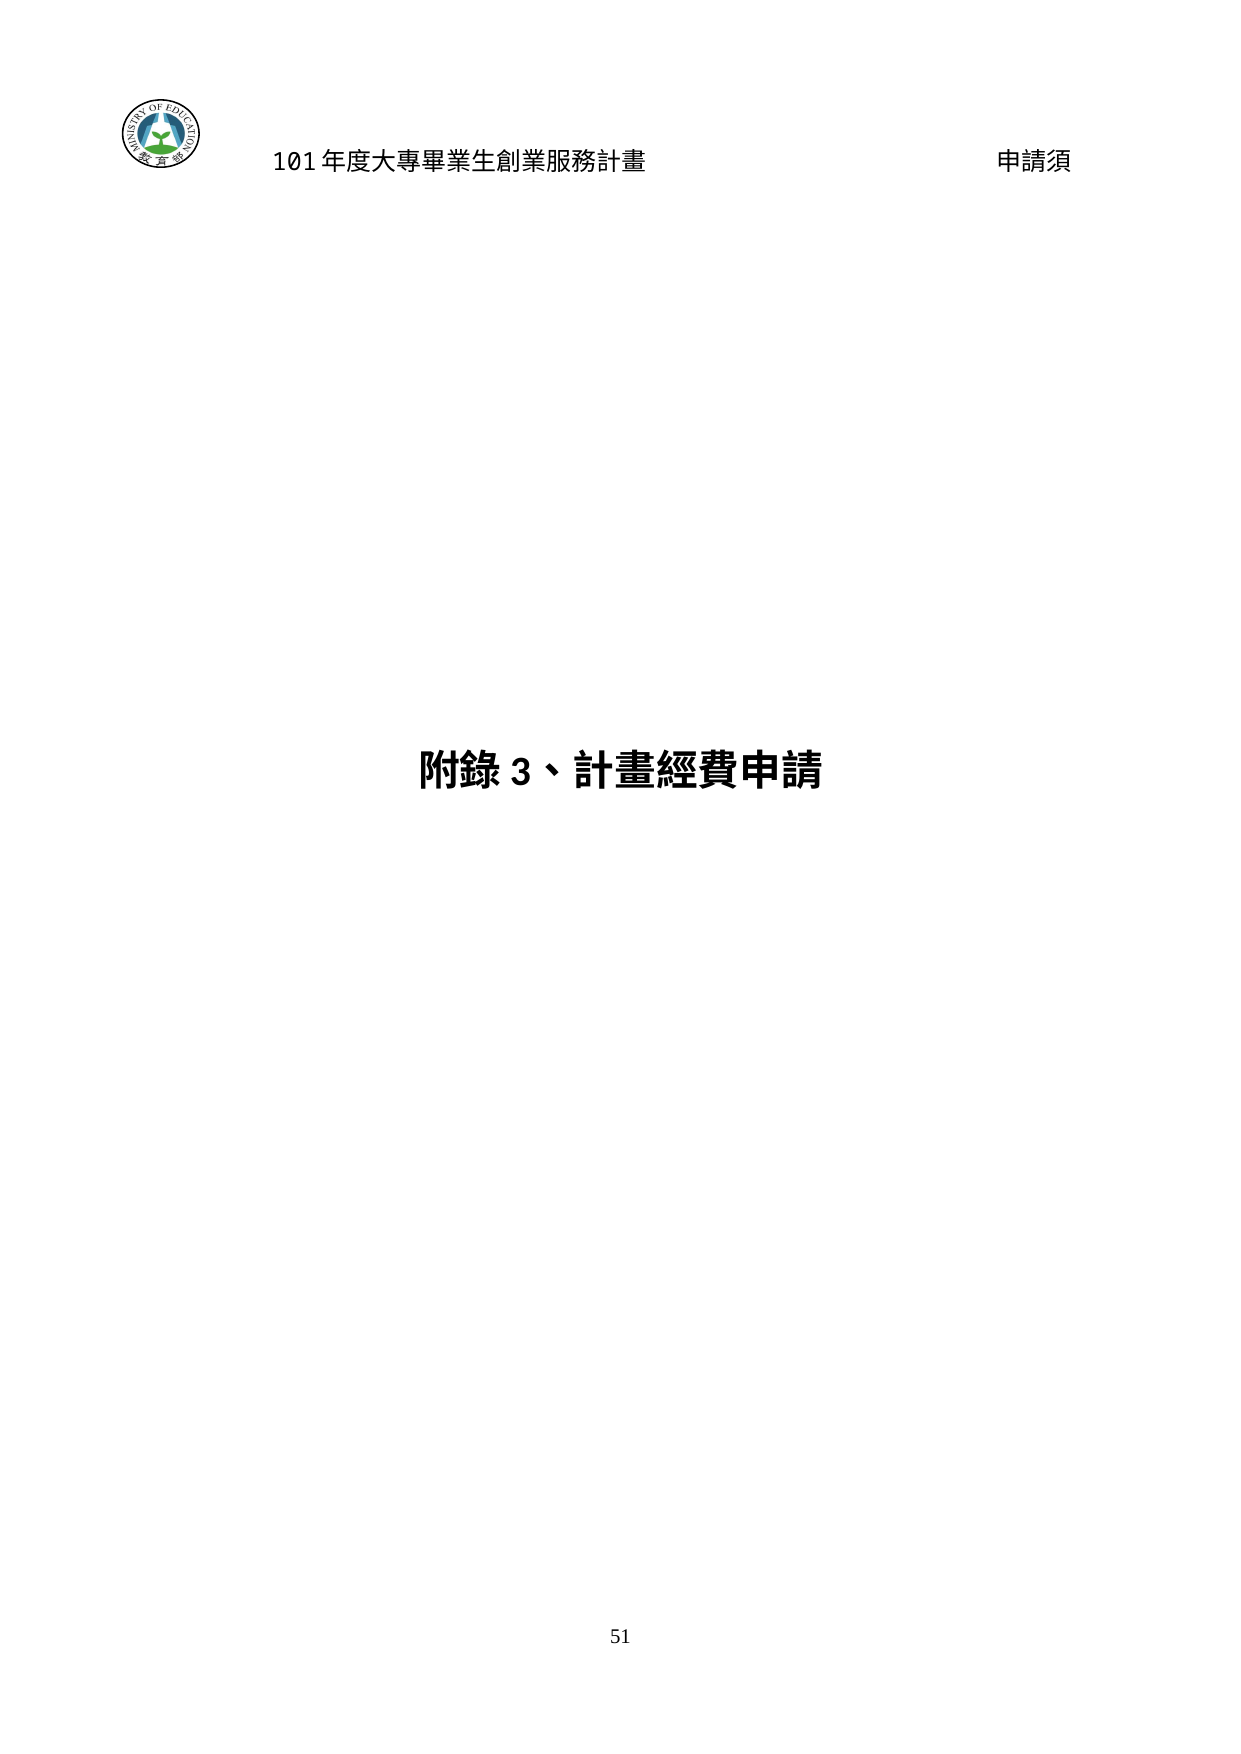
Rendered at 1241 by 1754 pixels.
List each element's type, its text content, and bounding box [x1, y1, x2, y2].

text 附錄3、計畫經費申請 [118, 737, 1122, 797]
